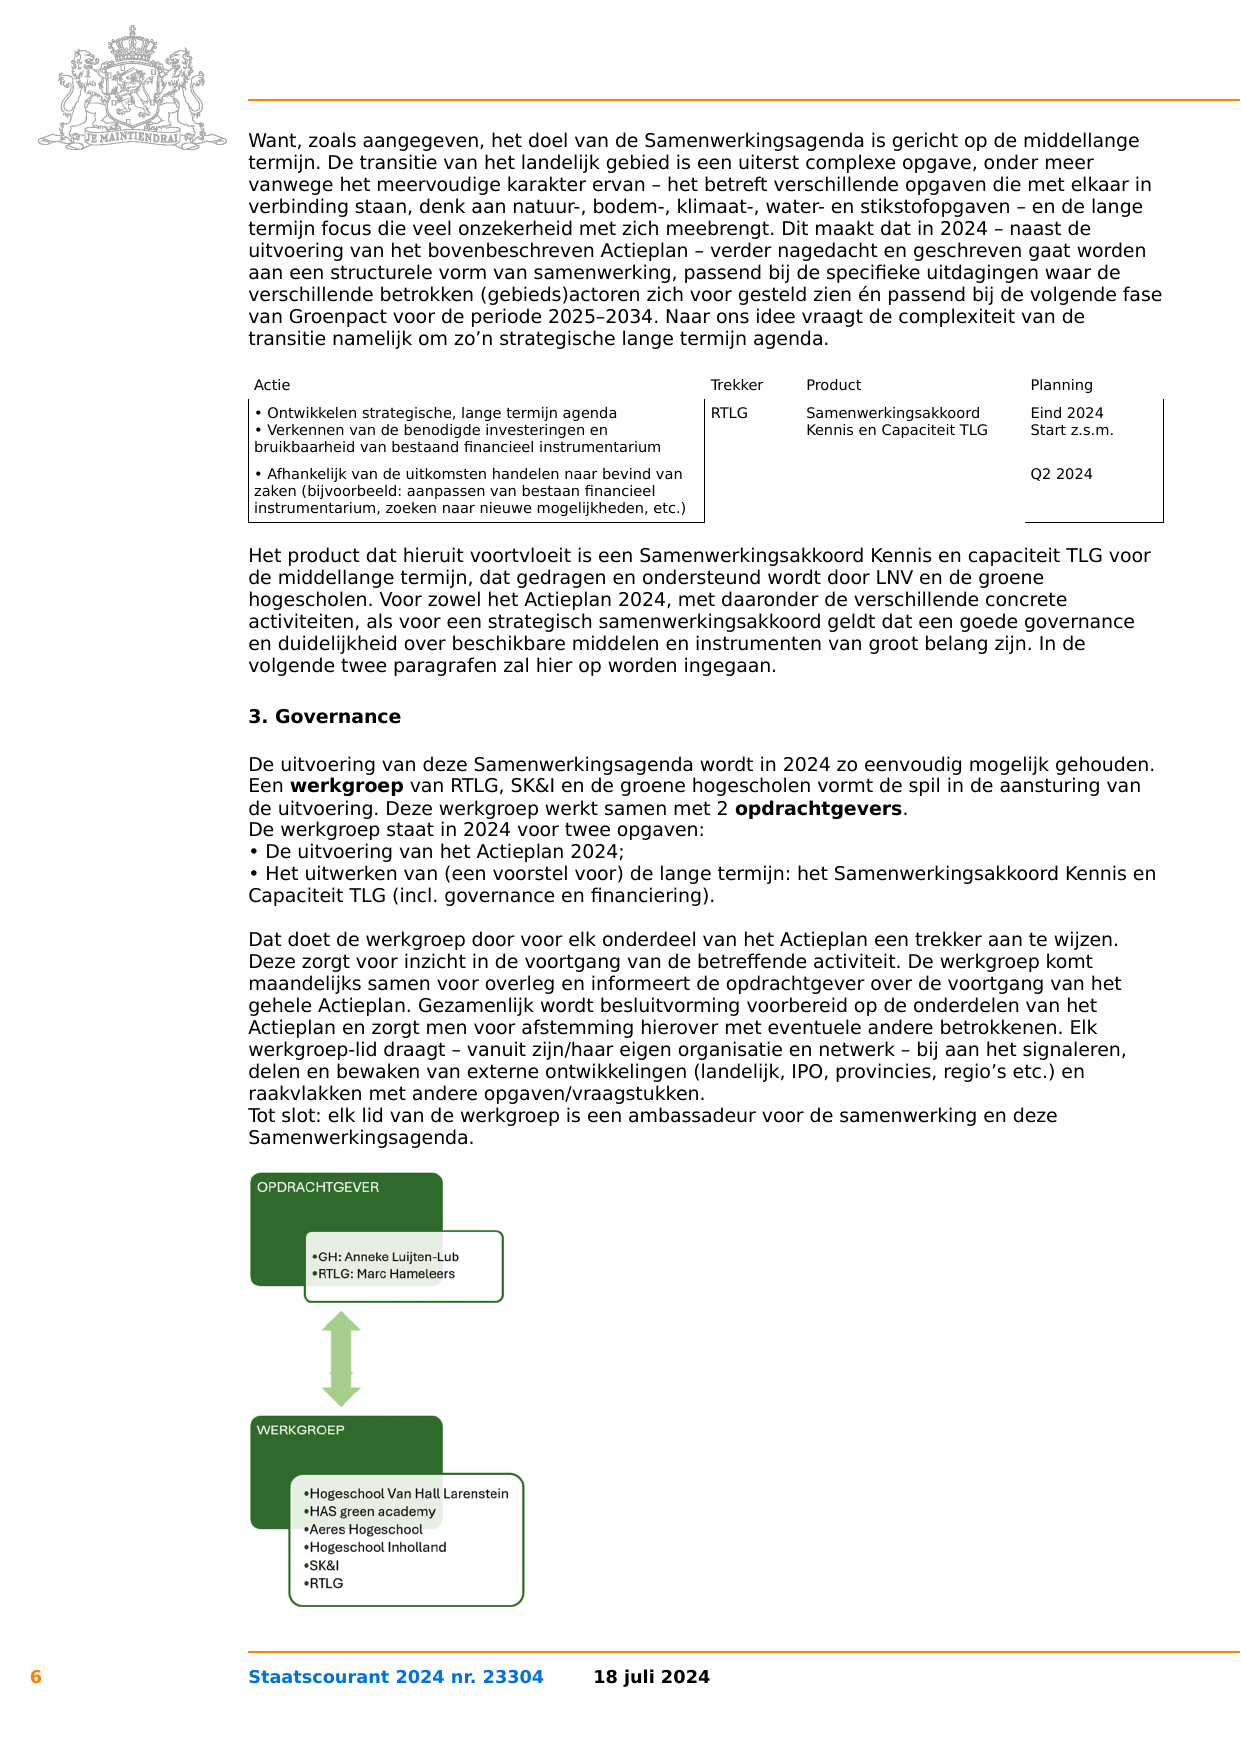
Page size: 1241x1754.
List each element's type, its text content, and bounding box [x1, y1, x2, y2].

picture [38, 25, 227, 150]
text Want, zoals aangegeven, het doel van de Samenwerkingsagenda is gericht op de middellange termijn. De transitie van het landelijk gebied is een uiterst complexe opgave, onder meer vanwege het meervoudige karakter ervan – het betreft verschillende opgaven die met elkaar in verbinding staan, denk aan natuur-, bodem-, klimaat-, water- en stikstofopgaven – en de lange termijn focus die veel onzekerheid met zich meebrengt. Dit maakt dat in 2024 – naast de uitvoering van het bovenbeschreven Actieplan – verder nagedacht en geschreven gaat worden aan een structurele vorm van samenwerking, passend bij de specifieke uitdagingen waar de verschillende betrokken (gebieds)actoren zich voor gesteld zien én passend bij de volgende fase van Groenpact voor de periode 2025–2034. Naar ons idee vraagt de complexiteit van de transitie namelijk om zo’n strategische lange termijn agenda. [248, 130, 1163, 350]
table_cell Samenwerkingsakkoord Kennis en Capaciteit TLG [801, 400, 1024, 522]
picture [248, 1170, 526, 1608]
table_header Actie [249, 373, 704, 399]
text De werkgroep staat in 2024 voor twee opgaven: [248, 819, 1163, 841]
text • Het uitwerken van (een voorstel voor) de lange termijn: het Samenwerkingsakkoord Kennis en Capaciteit TLG (incl. governance en financiering). [248, 863, 1163, 907]
table_header Product [801, 373, 1024, 399]
table_cell RTLG [705, 400, 799, 522]
text • De uitvoering van het Actieplan 2024; [248, 841, 1163, 863]
text Het product dat hieruit voortvloeit is een Samenwerkingsakkoord Kennis en capaciteit TLG voor de middellange termijn, dat gedragen en ondersteund wordt door LNV en de groene hogescholen. Voor zowel het Actieplan 2024, met daaronder de verschillende concrete activiteiten, als voor een strategisch samenwerkingsakkoord geldt dat een goede governance en duidelijkheid over beschikbare middelen en instrumenten van groot belang zijn. In de volgende twee paragrafen zal hier op worden ingegaan. [248, 544, 1163, 676]
table_header Trekker [705, 373, 799, 399]
text Dat doet de werkgroep door voor elk onderdeel van het Actieplan een trekker aan te wijzen. Deze zorgt voor inzicht in de voortgang van de betreffende activiteit. De werkgroep komt maandelijks samen voor overleg en informeert de opdrachtgever over de voortgang van het gehele Actieplan. Gezamenlijk wordt besluitvorming voorbereid op de onderdelen van het Actieplan en zorgt men voor afstemming hierover met eventuele andere betrokkenen. Elk werkgroep-lid draagt – vanuit zijn/haar eigen organisatie en netwerk – bij aan het signaleren, delen en bewaken van externe ontwikkelingen (landelijk, IPO, provincies, regio’s etc.) en raakvlakken met andere opgaven/vraagstukken. [248, 929, 1163, 1105]
table_header Planning [1025, 373, 1163, 399]
table_cell • Afhankelijk van de uitkomsten handelen naar bevind van zaken (bijvoorbeeld: aanpassen van bestaan financieel instrumentarium, zoeken naar nieuwe mogelijkheden, etc.) [249, 460, 704, 522]
text Tot slot: elk lid van de werkgroep is een ambassadeur voor de samenwerking en deze Samenwerkingsagenda. [248, 1105, 1163, 1149]
table_cell • Ontwikkelen strategische, lange termijn agenda • Verkennen van de benodigde investeringen en bruikbaarheid van bestaand financieel instrumentarium [249, 400, 704, 460]
text De uitvoering van deze Samenwerkingsagenda wordt in 2024 zo eenvoudig mogelijk gehouden. Een werkgroep van RTLG, SK&I en de groene hogescholen vormt de spil in de aansturing van de uitvoering. Deze werkgroep werkt samen met 2 opdrachtgevers. [248, 753, 1163, 819]
table_cell Q2 2024 [1025, 460, 1163, 522]
subtitle 3. Governance [248, 706, 1163, 728]
table_cell Eind 2024 Start z.s.m. [1025, 400, 1163, 460]
